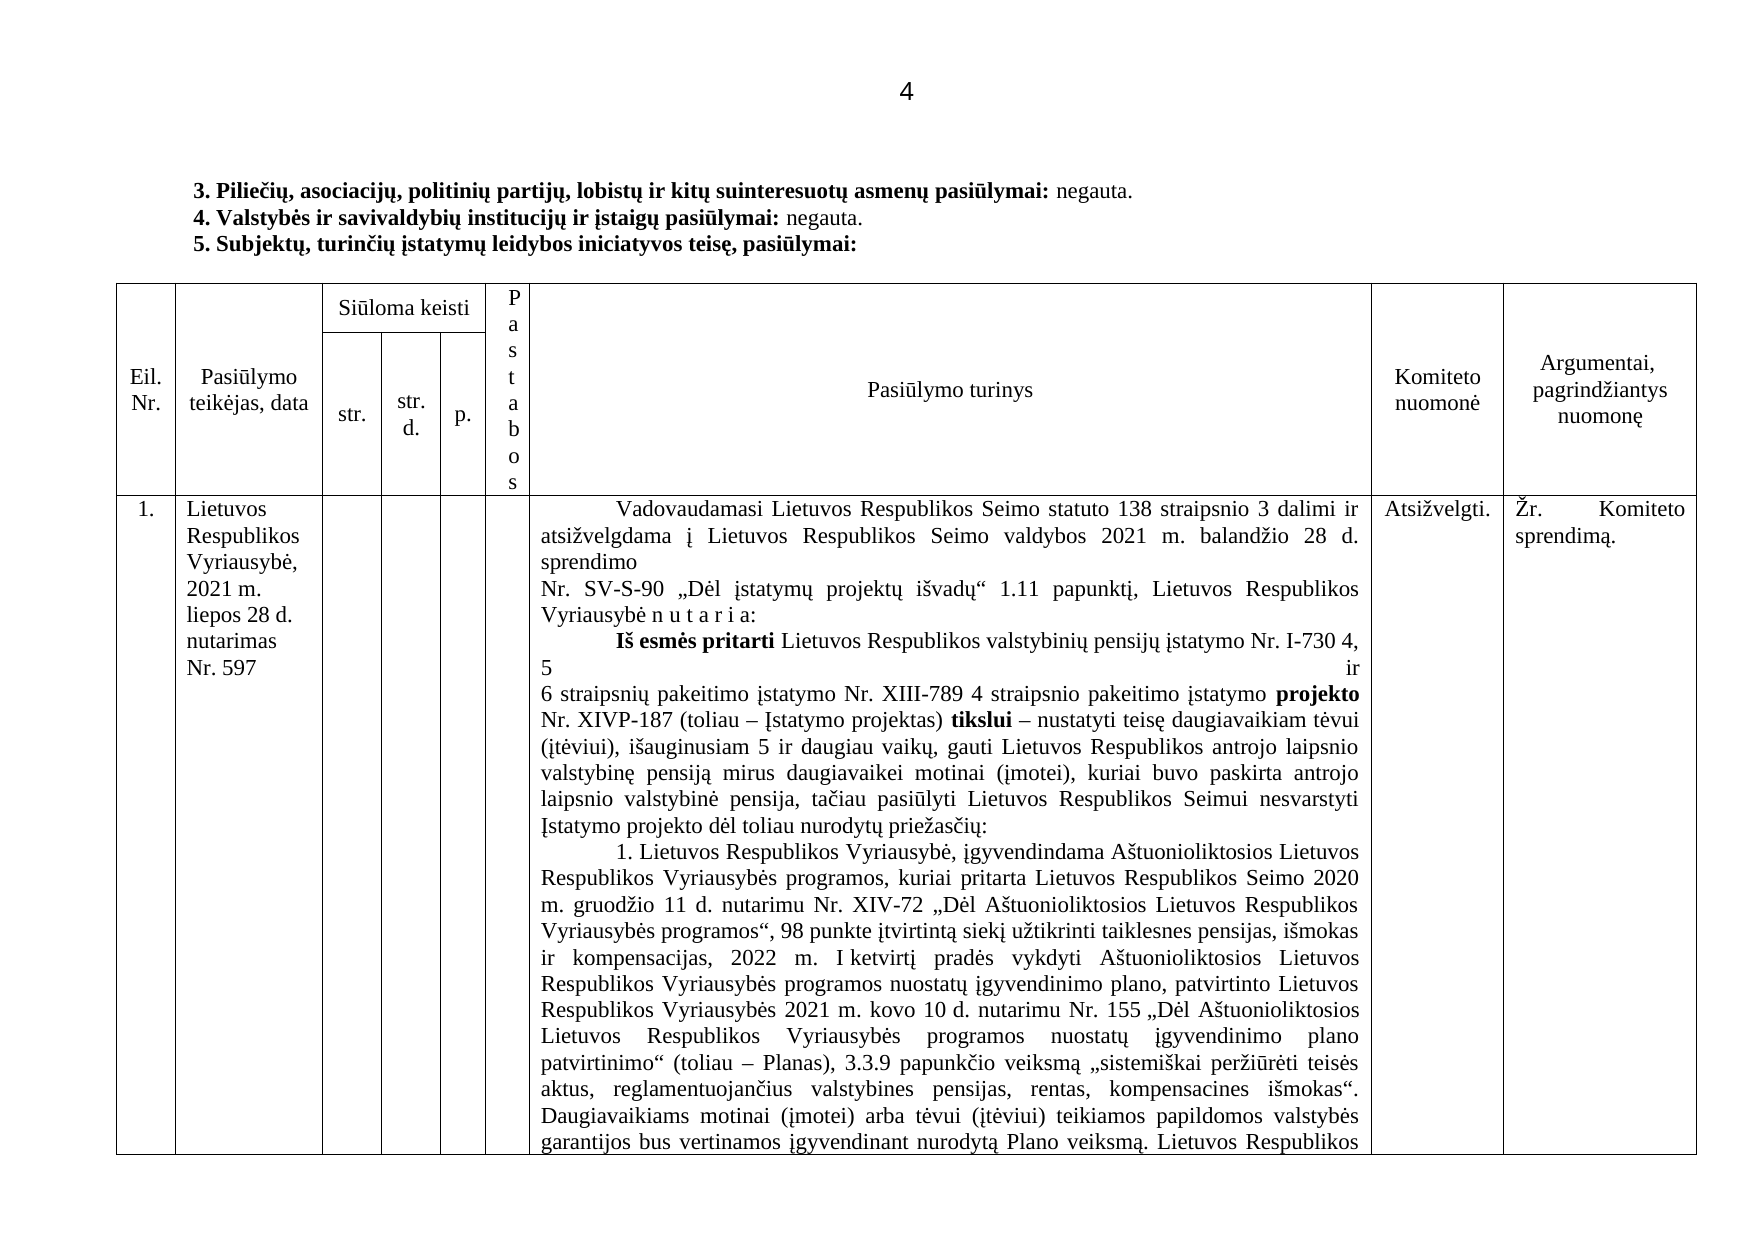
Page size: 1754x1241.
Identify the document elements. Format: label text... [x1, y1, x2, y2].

table_cell Lietuvos Respublikos Vyriausybė, 2021 m. liepos 28 d. nutarimas Nr. 597 [176, 496, 322, 1154]
subtitle 5. Subjektų, turinčių įstatymų leidybos iniciatyvos teisę, pasiūlymai: [118, 230, 1695, 256]
table_cell str. [323, 333, 381, 494]
table_header Argumentai, pagrindžiantys nuomonę [1504, 284, 1696, 494]
table_header Komiteto nuomonė [1372, 284, 1503, 494]
table_cell [323, 496, 381, 1154]
table_cell str. d. [382, 333, 440, 494]
subtitle 3. Piliečių, asociacijų, politinių partijų, lobistų ir kitų suinteresuotų asmenų pasiūlymai: negauta. [118, 177, 1695, 203]
table_cell Žr. Komiteto sprendimą. [1504, 496, 1696, 1154]
table_cell Vadovaudamasi Lietuvos Respublikos Seimo statuto 138 straipsnio 3 dalimi ir atsižvelgdama į Lietuvos Respublikos Seimo valdybos 2021 m. balandžio 28 d. sprendimo Nr. SV-S-90 „Dėl įstatymų projektų išvadų“ 1.11 papunktį, Lietuvos Respublikos Vyriausybė n u t a r i a: Iš esmės pritarti Lietuvos Respublikos valstybinių pensijų įstatymo Nr. I-730 4, 5 ir 6 straipsnių pakeitimo įstatymo Nr. XIII-789 4 straipsnio pakeitimo įstatymo projekto Nr. XIVP-187 (toliau – Įstatymo projektas) tikslui – nustatyti teisę daugiavaikiam tėvui (įtėviui), išauginusiam 5 ir daugiau vaikų, gauti Lietuvos Respublikos antrojo laipsnio valstybinę pensiją mirus daugiavaikei motinai (įmotei), kuriai buvo paskirta antrojo laipsnio valstybinė pensija, tačiau pasiūlyti Lietuvos Respublikos Seimui nesvarstyti Įstatymo projekto dėl toliau nurodytų priežasčių: 1. Lietuvos Respublikos Vyriausybė, įgyvendindama Aštuonioliktosios Lietuvos Respublikos Vyriausybės programos, kuriai pritarta Lietuvos Respublikos Seimo 2020 m. gruodžio 11 d. nutarimu Nr. XIV-72 „Dėl Aštuonioliktosios Lietuvos Respublikos Vyriausybės programos“, 98 punkte įtvirtintą siekį užtikrinti taiklesnes pensijas, išmokas ir kompensacijas, 2022 m. I ketvirtį pradės vykdyti Aštuonioliktosios Lietuvos Respublikos Vyriausybės programos nuostatų įgyvendinimo plano, patvirtinto Lietuvos Respublikos Vyriausybės 2021 m. kovo 10 d. nutarimu Nr. 155 „Dėl Aštuonioliktosios Lietuvos Respublikos Vyriausybės programos nuostatų įgyvendinimo plano patvirtinimo“ (toliau – Planas), 3.3.9 papunkčio veiksmą „sistemiškai peržiūrėti teisės aktus, reglamentuojančius valstybines pensijas, rentas, kompensacines išmokas“. Daugiavaikiams motinai (įmotei) arba tėvui (įtėviui) teikiamos papildomos valstybės garantijos bus vertinamos įgyvendinant nurodytą Plano veiksmą. Lietuvos Respublikos [530, 496, 1371, 1154]
table_cell Atsižvelgti. [1372, 496, 1503, 1154]
table_cell 1. [117, 496, 175, 1154]
table_cell p. [441, 333, 485, 494]
table_header Siūloma keisti [323, 284, 485, 332]
subtitle 4. Valstybės ir savivaldybių institucijų ir įstaigų pasiūlymai: negauta. [118, 203, 1695, 230]
table_cell [441, 496, 485, 1154]
table_header Pasiūlymo turinys [530, 284, 1371, 494]
table_cell [486, 496, 529, 1154]
table_header Pasiūlymo teikėjas, data [176, 284, 322, 494]
table_header Eil. Nr. [117, 284, 175, 494]
table_header Pastabos [486, 284, 529, 494]
table_cell [382, 496, 440, 1154]
